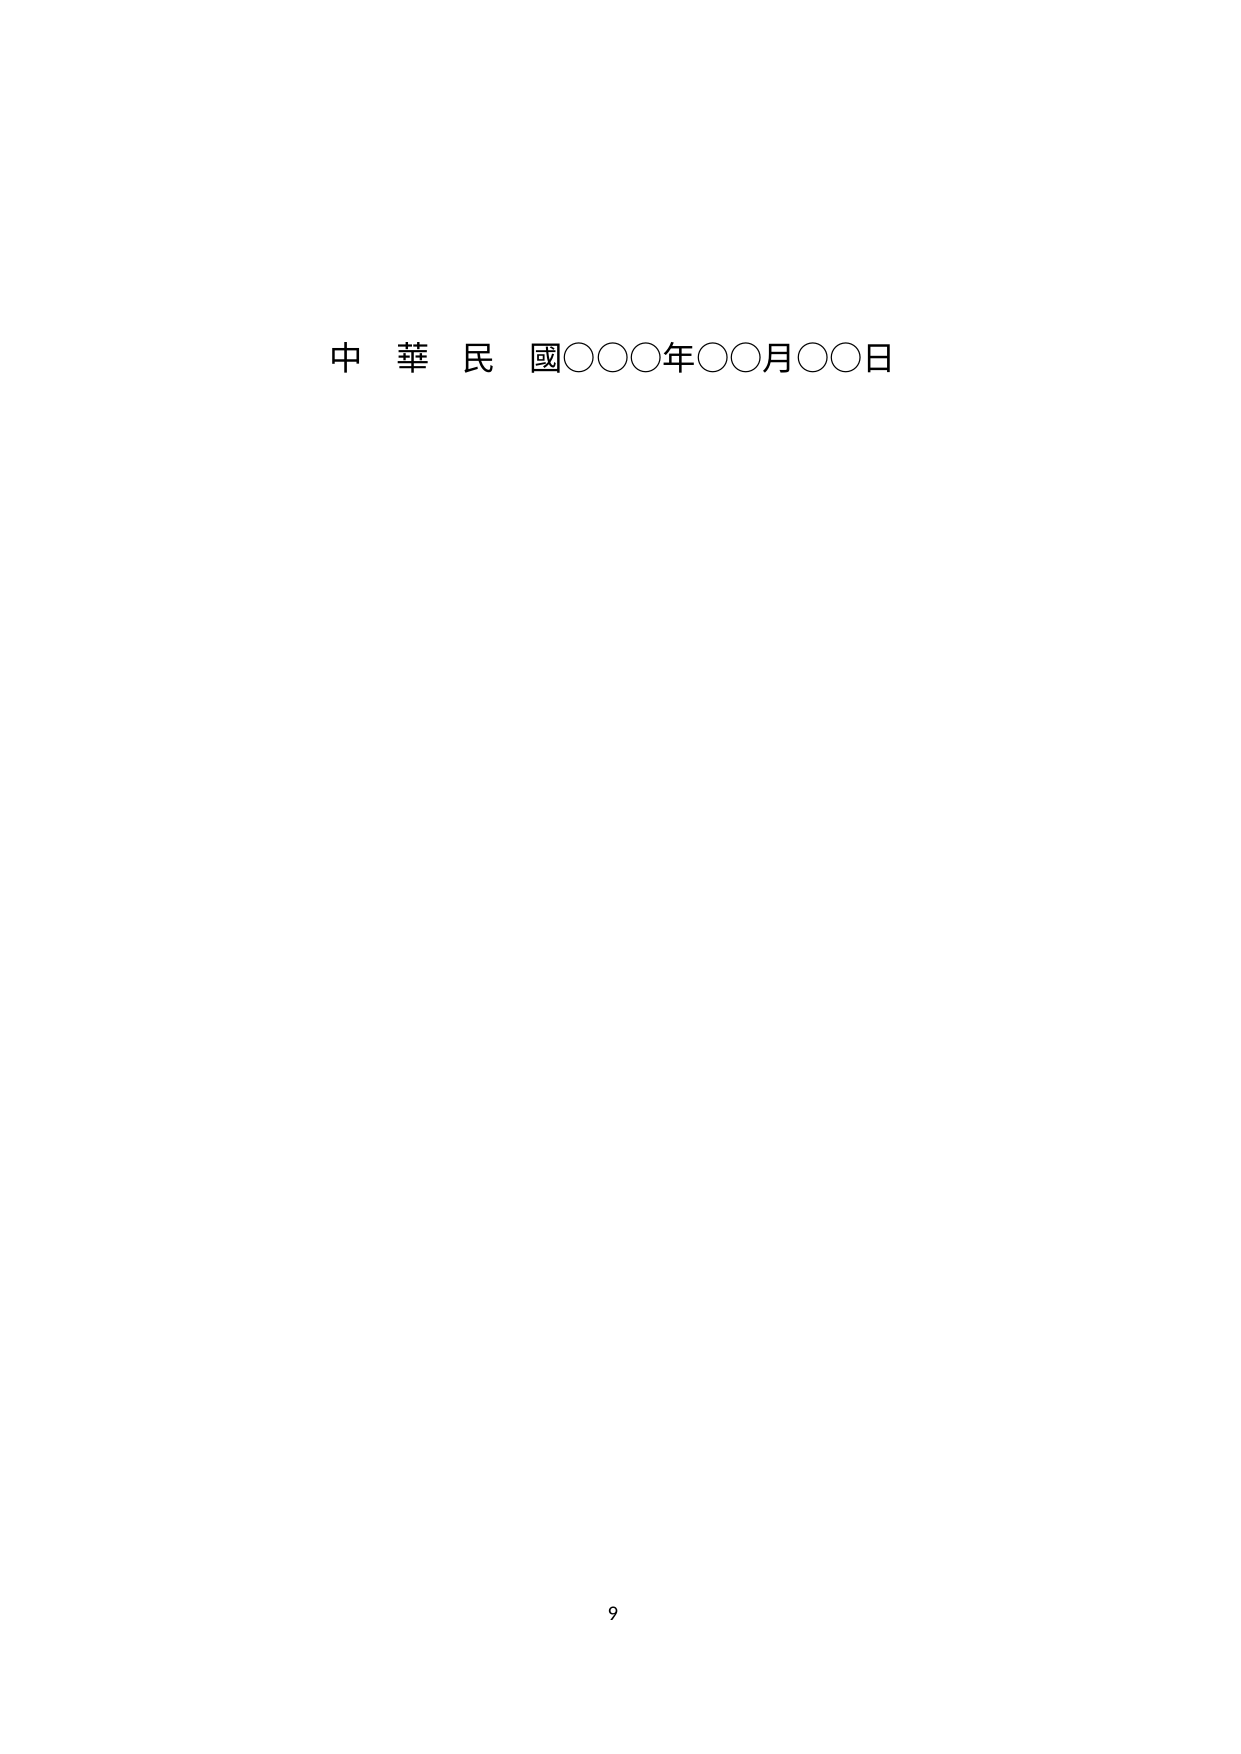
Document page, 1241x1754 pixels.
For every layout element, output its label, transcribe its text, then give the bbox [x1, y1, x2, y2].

text 中 華 民 國○○○年○○月○○日 [133, 312, 1092, 387]
